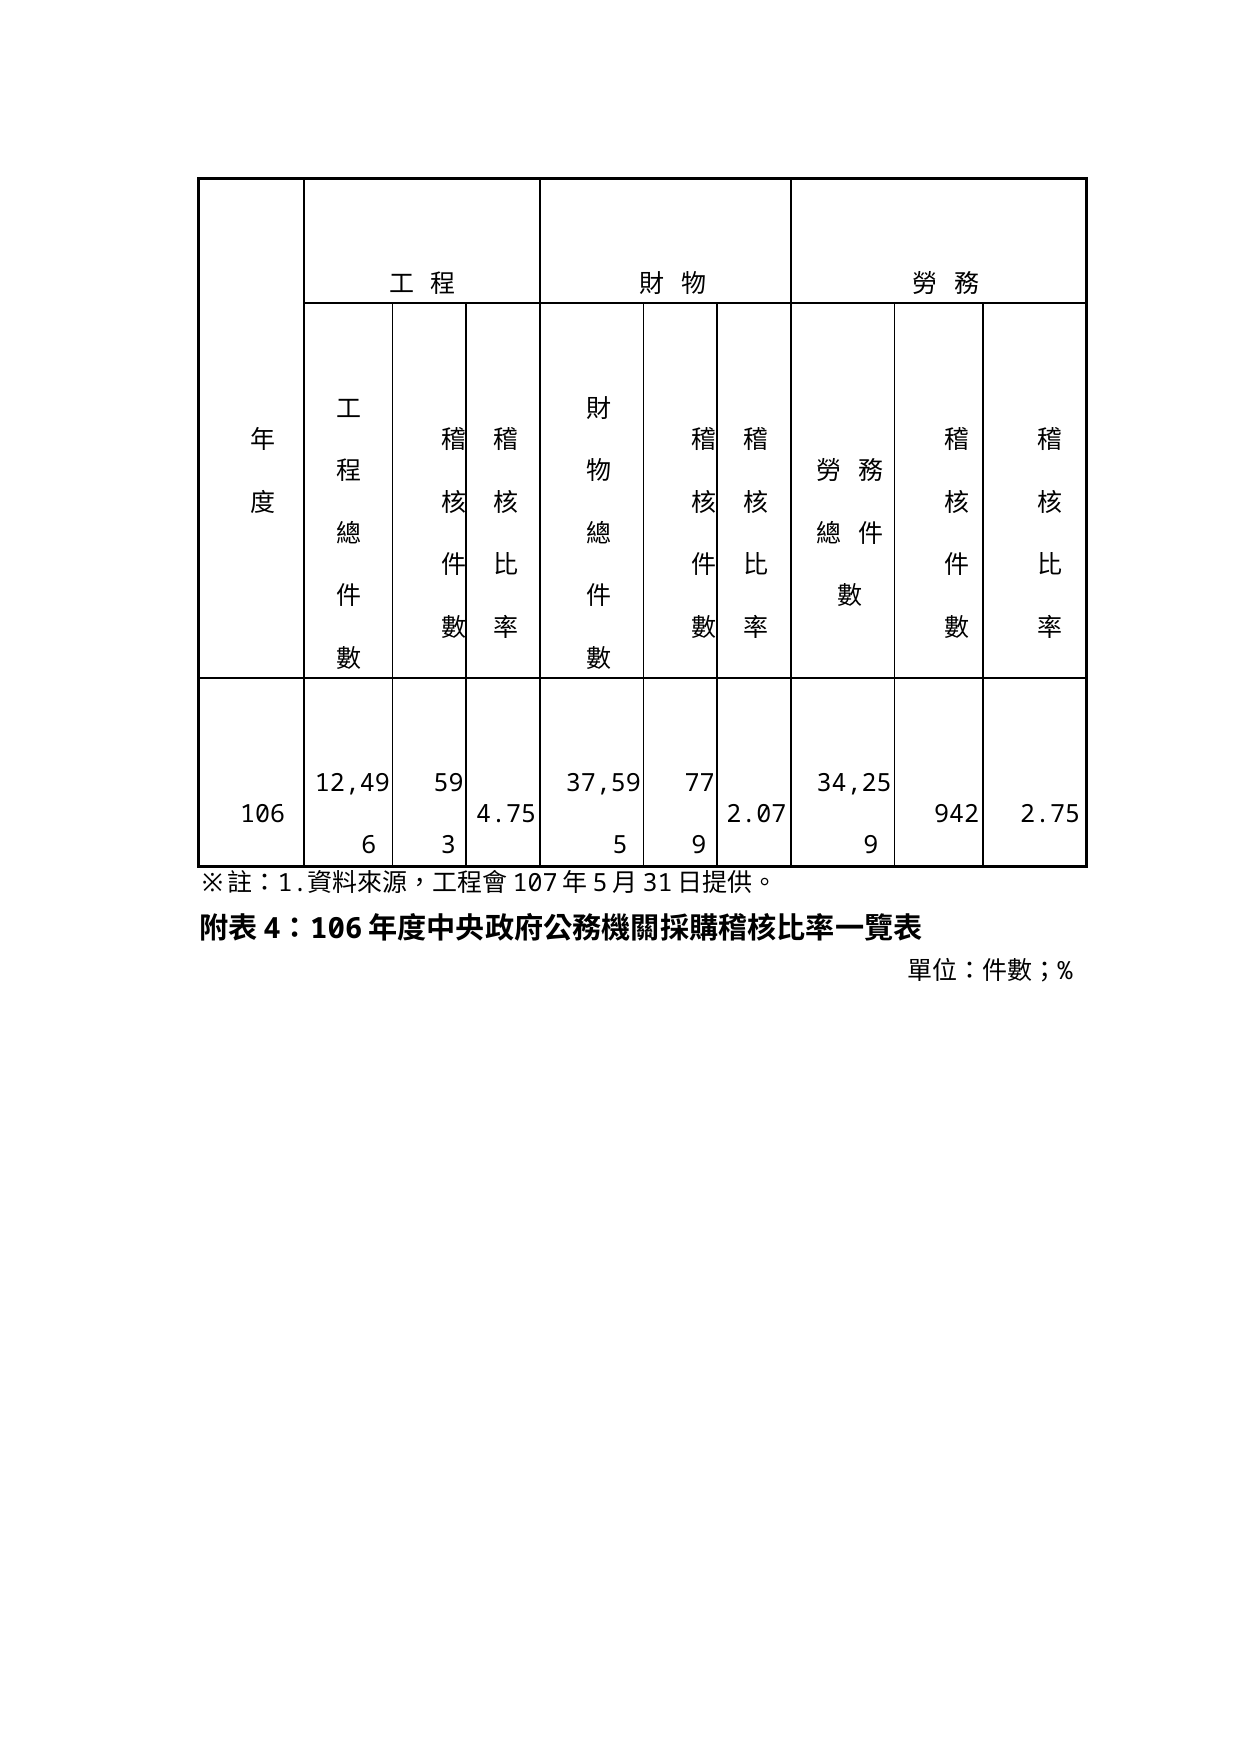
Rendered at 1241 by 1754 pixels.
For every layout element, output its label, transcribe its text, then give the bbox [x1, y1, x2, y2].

table_cell 稽核件數 [895, 304, 982, 677]
text ※註：1.資料來源，工程會107年5月31日提供。 [168, 868, 1058, 897]
table_cell 779 [644, 679, 716, 865]
table_cell 37,595 [541, 679, 643, 865]
table_cell 34,259 [792, 679, 894, 865]
table_cell 稽核件數 [393, 304, 465, 677]
table_cell 工程總件數 [305, 304, 392, 677]
table_cell 942 [895, 679, 982, 865]
table_cell 稽核比率 [984, 304, 1085, 677]
table_header 勞務 [792, 180, 1085, 302]
text 單位：件數；% [242, 949, 1072, 987]
table_cell 593 [393, 679, 465, 865]
table_cell 稽核比率 [718, 304, 790, 677]
table_cell 財物總件數 [541, 304, 643, 677]
table_cell 2.07 [718, 679, 790, 865]
table_cell 106 [200, 679, 303, 865]
table_cell 勞務總件數 [792, 304, 894, 677]
table_cell 4.75 [467, 679, 539, 865]
table_header 財物 [541, 180, 790, 302]
table_header 年度 [200, 180, 303, 677]
table_cell 2.75 [984, 679, 1085, 865]
table_cell 稽核件數 [644, 304, 716, 677]
table_cell 12,496 [305, 679, 392, 865]
text 附表4：106年度中央政府公務機關採購稽核比率一覽表 [199, 897, 1058, 949]
table_cell 稽核比率 [467, 304, 539, 677]
table_header 工程 [305, 180, 539, 302]
